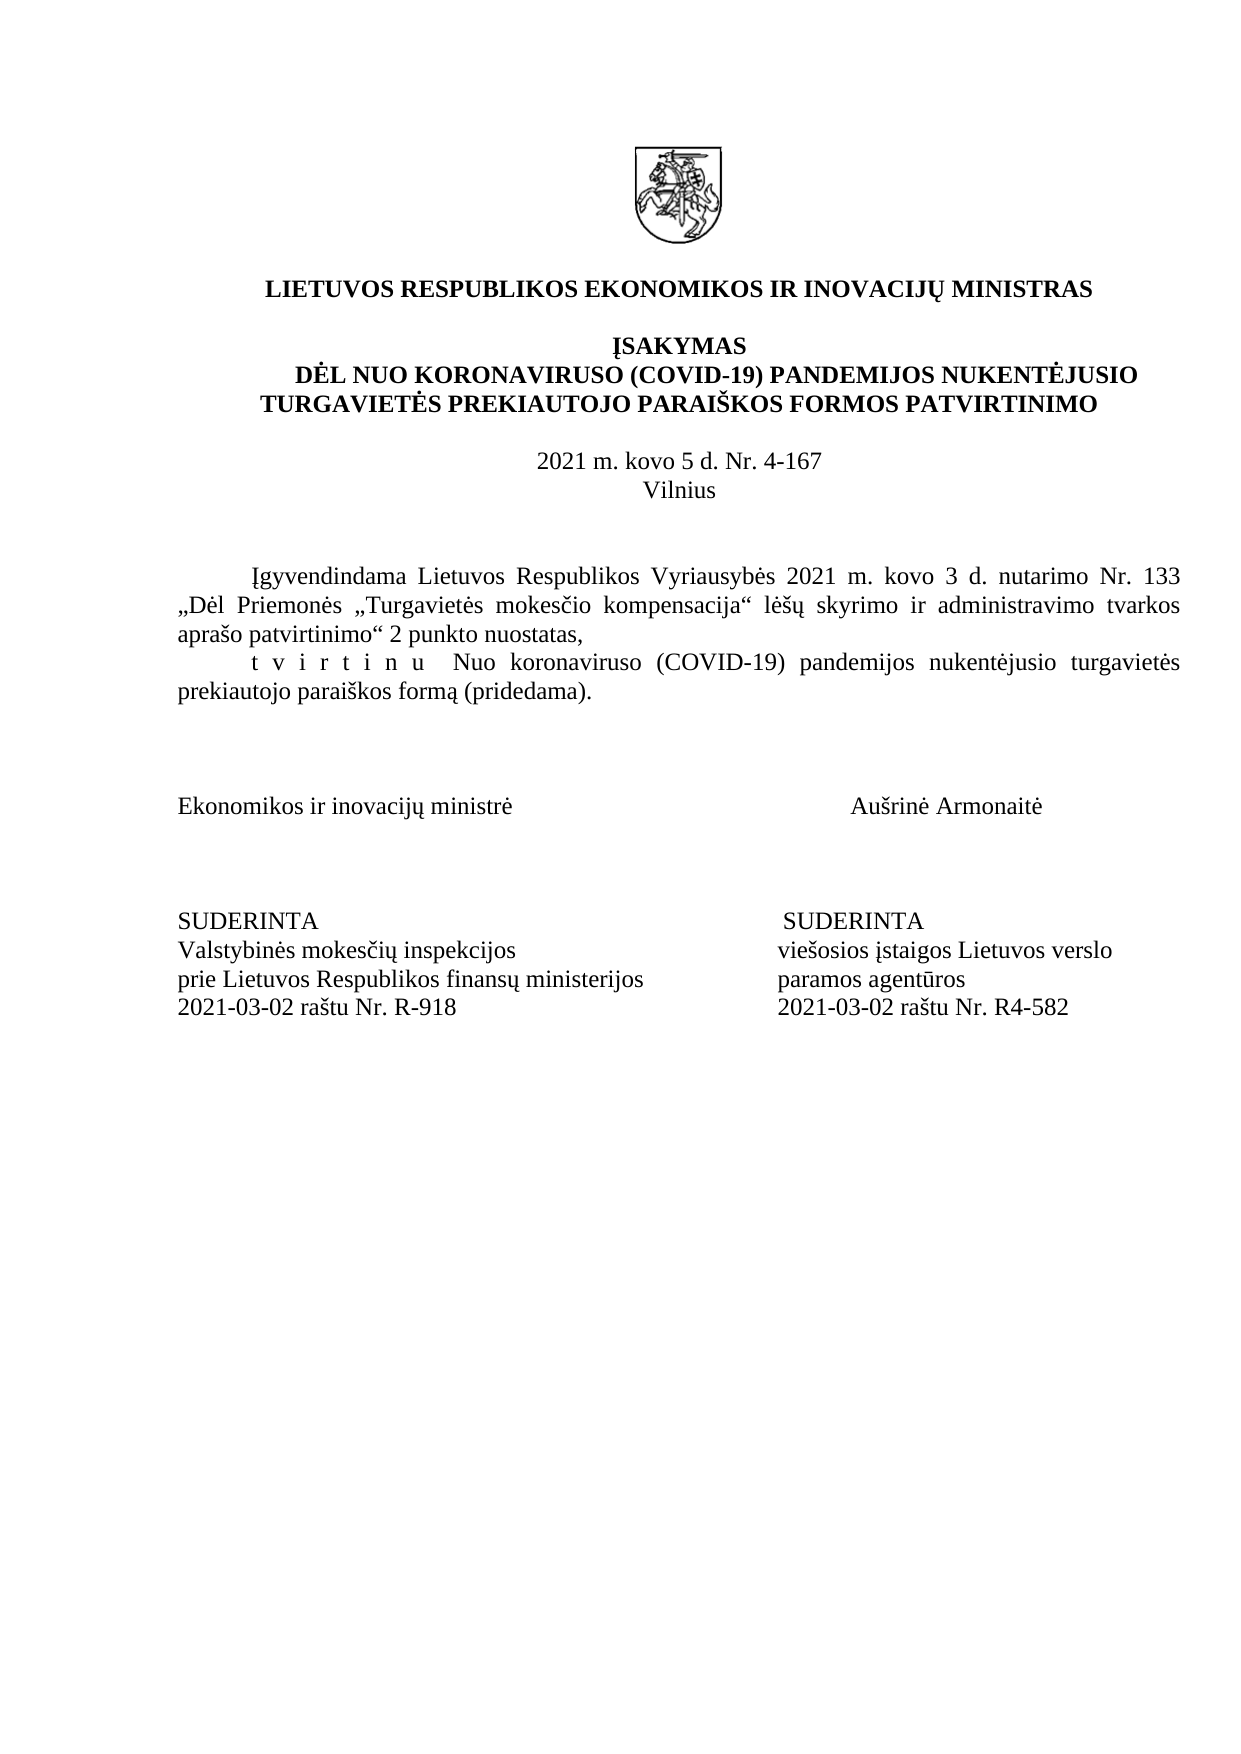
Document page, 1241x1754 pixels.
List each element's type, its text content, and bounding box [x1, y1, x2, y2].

text Įgyvendindama Lietuvos Respublikos Vyriausybės 2021 m. kovo 3 d. nutarimo Nr. 133 „Dėl Priemonės „Turgavietės mokesčio kompensacija“ lėšų skyrimo ir administravimo tvarkos aprašo patvirtinimo“ 2 punkto nuostatas, [177, 561, 1181, 647]
text 2021 m. kovo 5 d. Nr. 4-167 [177, 446, 1181, 475]
text Ekonomikos ir inovacijų ministrė Aušrinė Armonaitė [177, 791, 1181, 820]
text DĖL NUO KORONAVIRUSO (COVID-19) PANDEMIJOS NUKENTĖJUSIO TURGAVIETĖS PREKIAUTOJO PARAIŠKOS FORMOS PATVIRTINIMO [177, 360, 1181, 417]
text LIETUVOS RESPUBLIKOS Ekonomikos ir inovacijų MINISTRAS [177, 274, 1181, 302]
text prie Lietuvos Respublikos finansų ministerijos paramos agentūros [177, 964, 1181, 992]
text SUDERINTA SUDERINTA [177, 906, 1181, 935]
text 2021-03-02 raštu Nr. R-918 2021-03-02 raštu Nr. R4-582 [177, 992, 1181, 1021]
text t v i r t i n u Nuo koronaviruso (COVID-19) pandemijos nukentėjusio turgavietės prekiautojo paraiškos formą (pridedama). [177, 647, 1181, 705]
text Vilnius [177, 475, 1181, 504]
text įsakymas [177, 331, 1181, 360]
text Valstybinės mokesčių inspekcijos viešosios įstaigos Lietuvos verslo [177, 935, 1181, 964]
